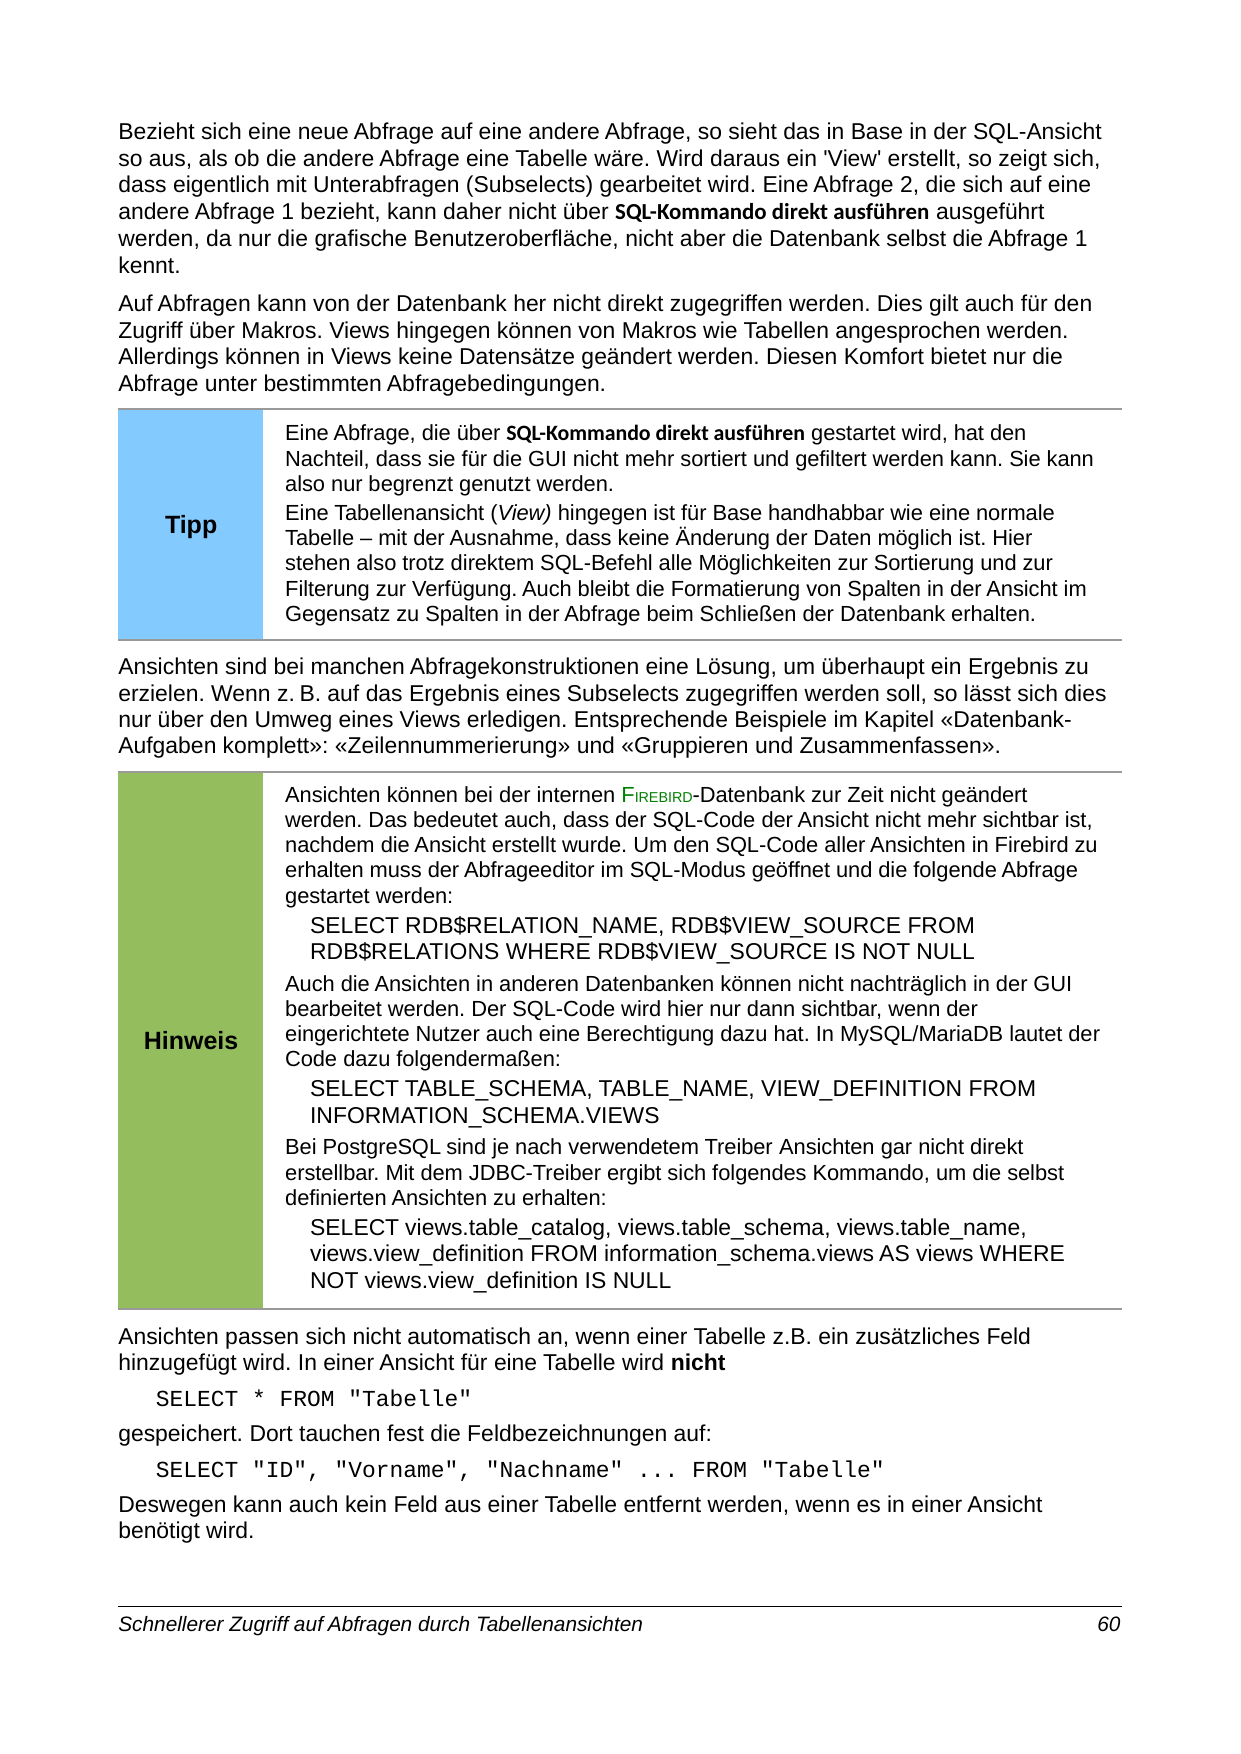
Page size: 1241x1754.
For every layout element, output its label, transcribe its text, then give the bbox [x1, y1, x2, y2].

table_header Tipp [118, 410, 263, 639]
text Bezieht sich eine neue Abfrage auf eine andere Abfrage, so sieht das in Base in der SQL-Ansicht so aus, als ob die andere Abfrage eine Tabelle wäre. Wird daraus ein 'View' erstellt, so zeigt sich, dass eigentlich mit Unterabfragen (Subselects) gearbeitet wird. Eine Abfrage 2, die sich auf eine andere Abfrage 1 bezieht, kann daher nicht über SQL-Kommando direkt ausführen ausgeführt werden, da nur die grafische Benutzeroberfläche, nicht aber die Datenbank selbst die Abfrage 1 kennt. [118, 118, 1122, 278]
text Ansichten passen sich nicht automatisch an, wenn einer Tabelle z.B. ein zusätzliches Feld hinzugefügt wird. In einer Ansicht für eine Tabelle wird nicht [118, 1323, 1122, 1375]
text Deswegen kann auch kein Feld aus einer Tabelle entfernt werden, wenn es in einer Ansicht benötigt wird. [118, 1491, 1122, 1544]
text gespeichert. Dort tauchen fest die Feldbezeichnungen auf: [118, 1420, 1122, 1446]
table_header Ansichten können bei der internen Firebird-Datenbank zur Zeit nicht geändert werden. Das bedeutet auch, dass der SQL-Code der Ansicht nicht mehr sichtbar ist, nachdem die Ansicht erstellt wurde. Um den SQL-Code aller Ansichten in Firebird zu erhalten muss der Abfrageeditor im SQL-Modus geöffnet und die folgende Abfrage gestartet werden: SELECT RDB$RELATION_NAME, RDB$VIEW_SOURCE FROM RDB$RELATIONS WHERE RDB$VIEW_SOURCE IS NOT NULL Auch die Ansichten in anderen Datenbanken können nicht nachträglich in der GUI bearbeitet werden. Der SQL-Code wird hier nur dann sichtbar, wenn der eingerichtete Nutzer auch eine Berechtigung dazu hat. In MySQL/MariaDB lautet der Code dazu folgendermaßen: SELECT TABLE_SCHEMA, TABLE_NAME, VIEW_DEFINITION FROM INFORMATION_SCHEMA.VIEWS Bei PostgreSQL sind je nach verwendetem Treiber Ansichten gar nicht direkt erstellbar. Mit dem JDBC-Treiber ergibt sich folgendes Kommando, um die selbst definierten Ansichten zu erhalten: SELECT views.table_catalog, views.table_schema, views.table_name, views.view_definition FROM information_schema.views AS views WHERE NOT views.view_definition IS NULL [264, 773, 1122, 1308]
text Ansichten sind bei manchen Abfragekonstruktionen eine Lösung, um überhaupt ein Ergebnis zu erzielen. Wenn z. B. auf das Ergebnis eines Subselects zugegriffen werden soll, so lässt sich dies nur über den Umweg eines Views erledigen. Entsprechende Beispiele im Kapitel «Datenbank-Aufgaben komplett»: «Zeilennummerierung» und «Gruppieren und Zusammenfassen». [118, 653, 1122, 759]
text SELECT "ID", "Vorname", "Nachname" ... FROM "Tabelle" [156, 1459, 1122, 1485]
text Auf Abfragen kann von der Datenbank her nicht direkt zugegriffen werden. Dies gilt auch für den Zugriff über Makros. Views hingegen können von Makros wie Tabellen angesprochen werden. Allerdings können in Views keine Datensätze geändert werden. Diesen Komfort bietet nur die Abfrage unter bestimmten Abfragebedingungen. [118, 290, 1122, 396]
table_header Eine Abfrage, die über SQL-Kommando direkt ausführen gestartet wird, hat den Nachteil, dass sie für die GUI nicht mehr sortiert und gefiltert werden kann. Sie kann also nur begrenzt genutzt werden. Eine Tabellenansicht (View) hingegen ist für Base handhabbar wie eine normale Tabelle – mit der Ausnahme, dass keine Änderung der Daten möglich ist. Hier stehen also trotz direktem SQL-Befehl alle Möglichkeiten zur Sortierung und zur Filterung zur Verfügung. Auch bleibt die Formatierung von Spalten in der Ansicht im Gegensatz zu Spalten in der Abfrage beim Schließen der Datenbank erhalten. [264, 410, 1122, 639]
text SELECT * FROM "Tabelle" [156, 1388, 1122, 1414]
table_header Hinweis [118, 773, 263, 1308]
